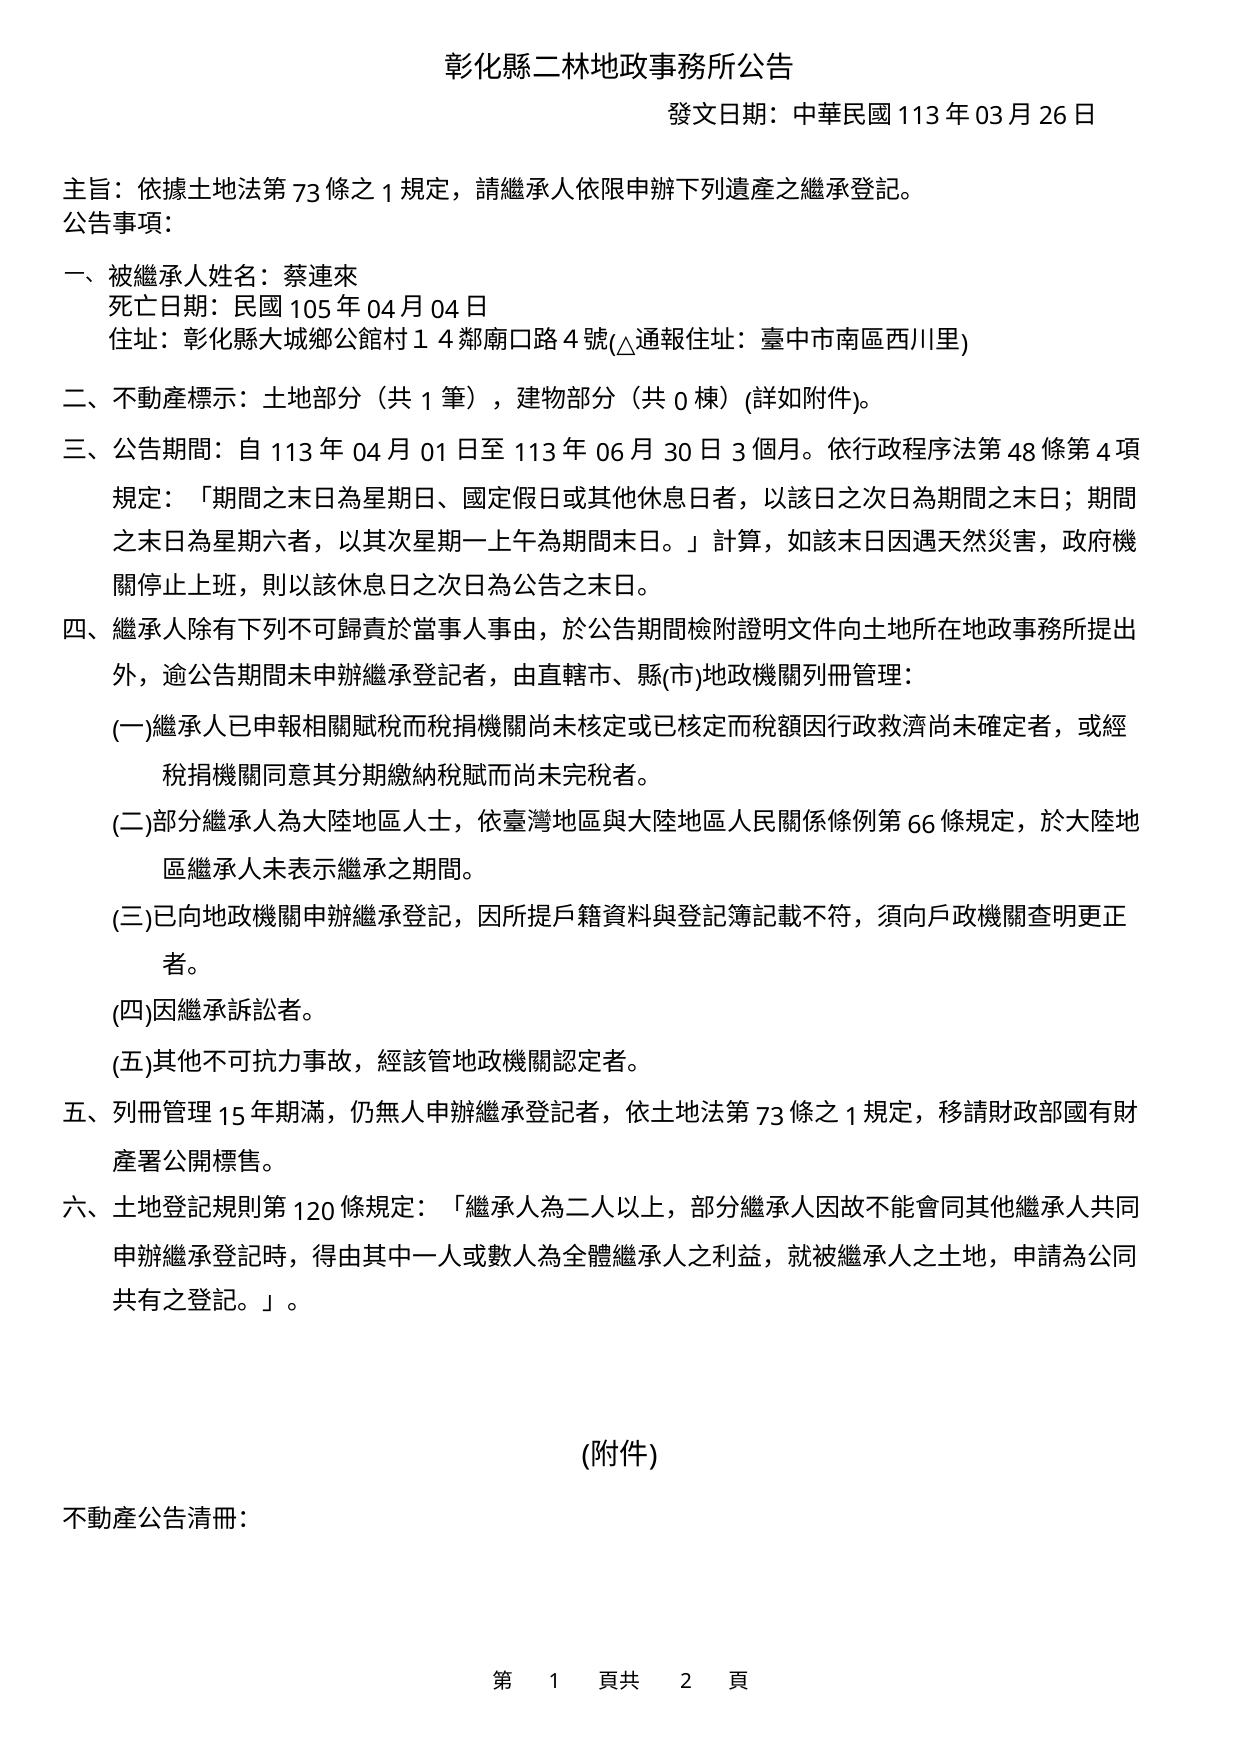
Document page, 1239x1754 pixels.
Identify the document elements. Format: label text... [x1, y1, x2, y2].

table_cell [1177, 1424, 1239, 1485]
table_cell [1177, 1557, 1239, 1661]
table_cell [0, 176, 62, 246]
table_cell [1177, 176, 1239, 246]
table_cell [585, 95, 653, 135]
table_cell [62, 135, 109, 176]
table_cell [62, 1557, 109, 1661]
table_cell [1177, 1485, 1239, 1557]
table_header [109, 0, 482, 41]
table_cell [759, 1661, 1177, 1701]
table_cell [0, 314, 62, 384]
table_cell [1177, 1383, 1239, 1423]
table_cell [653, 135, 667, 176]
table_cell 主旨：依據土地法第73條之1規定，請繼承人依限申辦下列遺產之繼承登記。 公告事項： [62, 176, 1177, 262]
table_cell [585, 135, 653, 176]
table_cell [1177, 384, 1239, 1383]
table_cell [0, 1383, 62, 1423]
table_cell [653, 1557, 667, 1661]
table_cell [1177, 95, 1239, 135]
table_cell [523, 95, 585, 135]
table_cell [62, 1661, 109, 1701]
table_cell [1177, 314, 1239, 384]
table_cell [483, 135, 523, 176]
table_cell [759, 1557, 1177, 1661]
table_header [1177, 0, 1239, 41]
table_cell [718, 1557, 759, 1661]
table_cell [667, 1557, 718, 1661]
table_cell [653, 95, 667, 135]
table_cell 頁 [718, 1661, 759, 1701]
table_header [483, 0, 523, 41]
table_header [653, 0, 667, 41]
table_cell 發文日期：中華民國113年03月26日 [667, 95, 1177, 135]
table_cell 頁共 [585, 1661, 653, 1701]
table_cell [62, 314, 109, 384]
table_cell [1177, 41, 1239, 94]
table_cell [109, 95, 482, 135]
table_cell [718, 1383, 759, 1423]
table_cell [0, 384, 62, 1383]
table_cell [0, 263, 62, 313]
table_cell [523, 135, 585, 176]
table_cell [718, 135, 759, 176]
table_cell [0, 1557, 62, 1661]
table_cell 被繼承人姓名：蔡連來 死亡日期：民國105年04月04日 住址：彰化縣大城鄉公館村１４鄰廟口路４號(△通報住址：臺中市南區西川里) [109, 263, 1177, 384]
table_cell 一、 [62, 263, 109, 313]
table_cell (附件) [62, 1424, 1177, 1485]
table_cell [483, 1383, 523, 1423]
table_cell [1177, 1661, 1239, 1701]
table_cell [0, 1485, 62, 1557]
table_cell [0, 1424, 62, 1485]
table_header [759, 0, 1177, 41]
table_cell [523, 1383, 585, 1423]
table_header [585, 0, 653, 41]
table_cell 第 [483, 1661, 523, 1701]
table_cell [0, 41, 62, 94]
table_cell [0, 246, 62, 262]
table_cell [1177, 263, 1239, 313]
table_header [0, 0, 62, 41]
table_cell [0, 1661, 62, 1701]
table_cell 二、不動產標示：土地部分（共 1 筆），建物部分（共 0 棟）(詳如附件)。 三、公告期間：自 113 年 04 月 01 日至 113 年 06 月 30 日 3 個月。依行政程序法第48條第4項 規定：「期間之末日為星期日、國定假日或其他休息日者，以該日之次日為期間之末日；期間 之末日為星期六者，以其次星期一上午為期間末日。」計算，如該末日因遇天然災害，政府機 關停止上班，則以該休息日之次日為公告之末日。 四、繼承人除有下列不可歸責於當事人事由，於公告期間檢附證明文件向土地所在地政事務所提出 外，逾公告期間未申辦繼承登記者，由直轄市、縣(市)地政機關列冊管理： (一)繼承人已申報相關賦稅而稅捐機關尚未核定或已核定而稅額因行政救濟尚未確定者，或經 稅捐機關同意其分期繳納稅賦而尚未完稅者。 (二)部分繼承人為大陸地區人士，依臺灣地區與大陸地區人民關係條例第66條規定，於大陸地 區繼承人未表示繼承之期間。 (三)已向地政機關申辦繼承登記，因所提戶籍資料與登記簿記載不符，須向戶政機關查明更正 者。 (四)因繼承訴訟者。 (五)其他不可抗力事故，經該管地政機關認定者。 五、列冊管理15年期滿，仍無人申辦繼承登記者，依土地法第73條之1規定，移請財政部國有財 產署公開標售。 六、土地登記規則第120條規定：「繼承人為二人以上，部分繼承人因故不能會同其他繼承人共同 申辦繼承登記時，得由其中一人或數人為全體繼承人之利益，就被繼承人之土地，申請為公同 共有之登記。」。 [62, 384, 1177, 1383]
table_cell [0, 135, 62, 176]
table_cell 2 [653, 1661, 718, 1701]
table_header [667, 0, 718, 41]
table_cell 1 [523, 1661, 585, 1701]
table_cell [109, 135, 482, 176]
table_cell [585, 1557, 653, 1661]
table_header [62, 0, 109, 41]
table_cell [1177, 135, 1239, 176]
table_cell [0, 95, 62, 135]
table_header [523, 0, 585, 41]
table_cell [585, 1383, 653, 1423]
table_cell [667, 1383, 718, 1423]
table_cell 不動產公告清冊： [62, 1485, 1177, 1557]
table_cell [759, 135, 1177, 176]
table_cell [759, 1383, 1177, 1423]
table_cell [109, 1383, 482, 1423]
table_cell [483, 1557, 523, 1661]
table_cell [523, 1557, 585, 1661]
table_cell [109, 1557, 482, 1661]
table_header [718, 0, 759, 41]
table_cell 彰化縣二林地政事務所公告 [62, 41, 1177, 94]
table_cell [667, 135, 718, 176]
table_cell [653, 1383, 667, 1423]
table_cell [62, 1383, 109, 1423]
table_cell [109, 1661, 482, 1701]
table_cell [1177, 246, 1239, 262]
table_cell [62, 95, 109, 135]
table_cell [483, 95, 523, 135]
